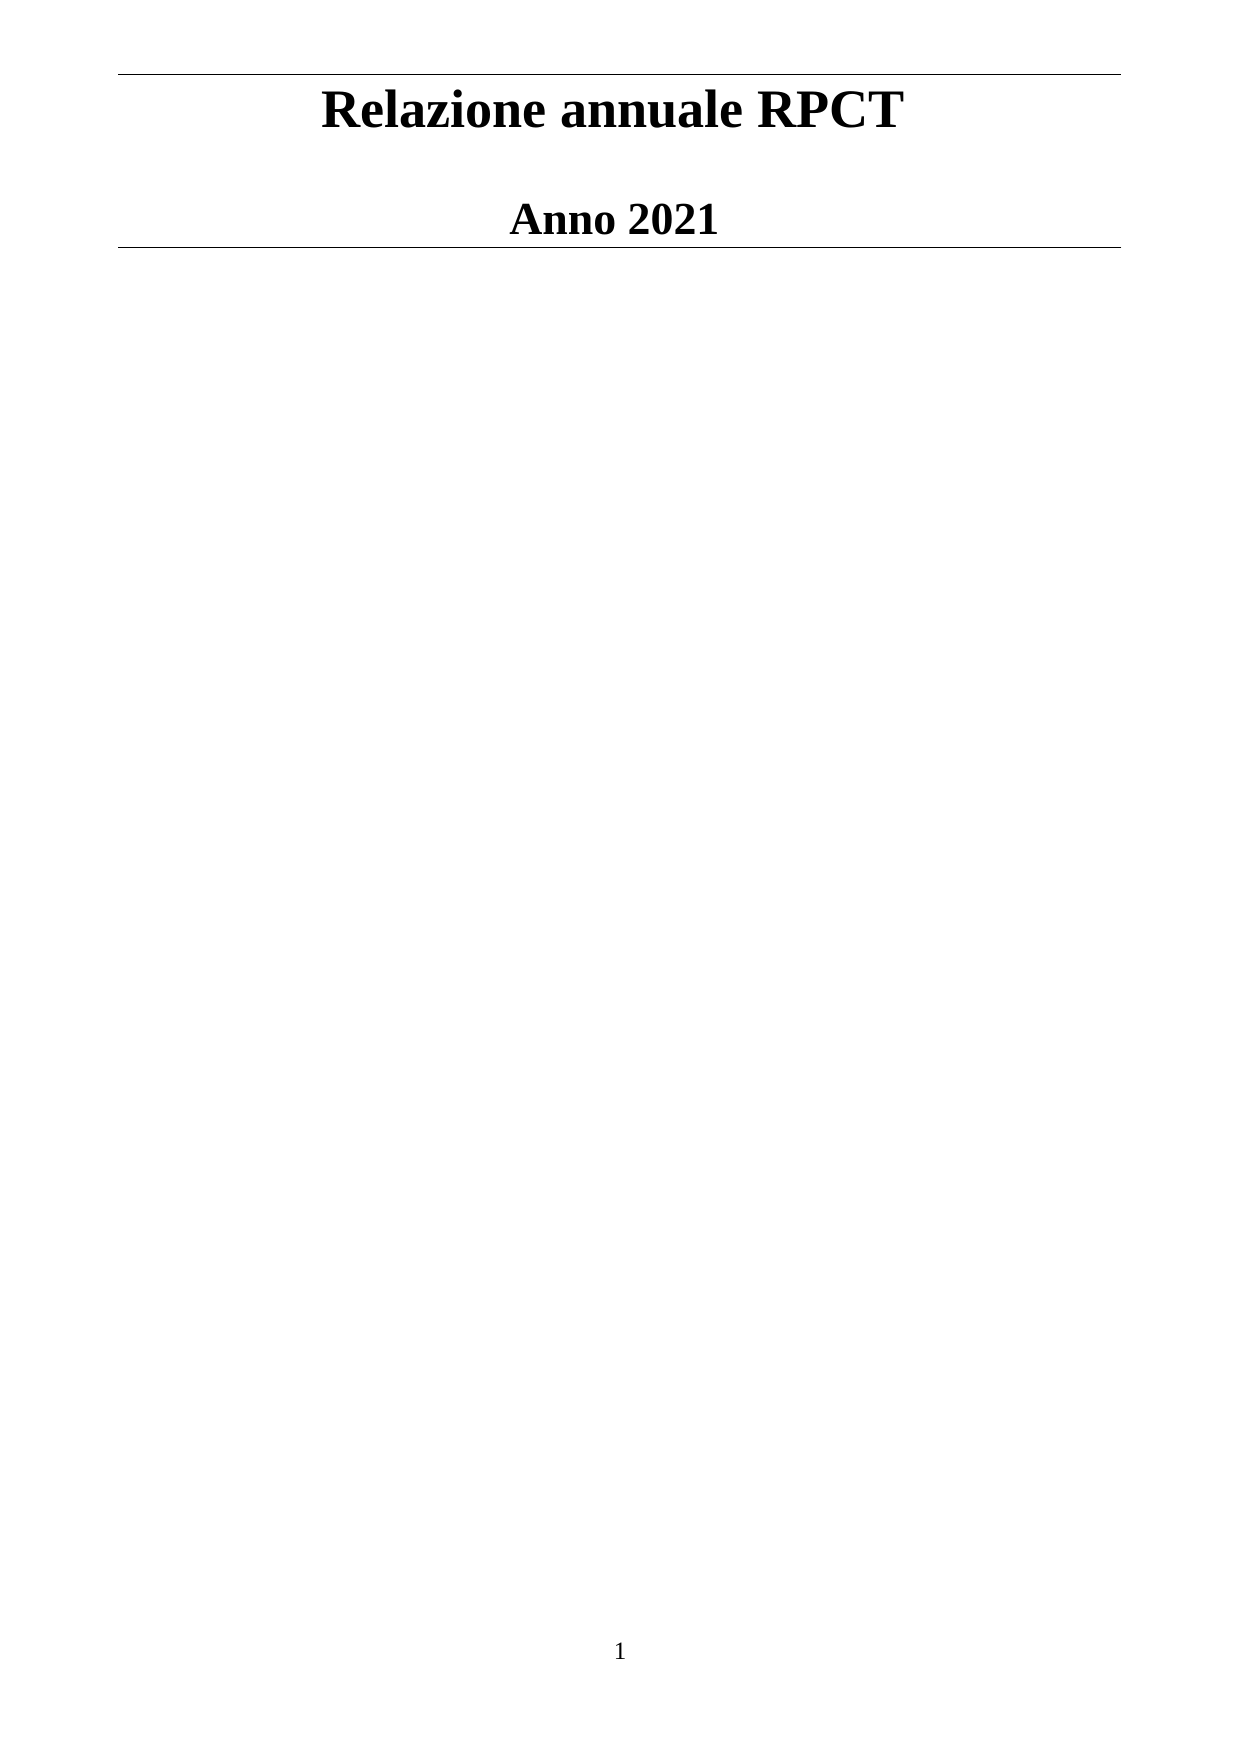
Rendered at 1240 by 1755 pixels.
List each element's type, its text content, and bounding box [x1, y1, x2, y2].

text Relazione annuale RPCT [118, 75, 1121, 139]
text Anno 2021 [118, 189, 1121, 247]
